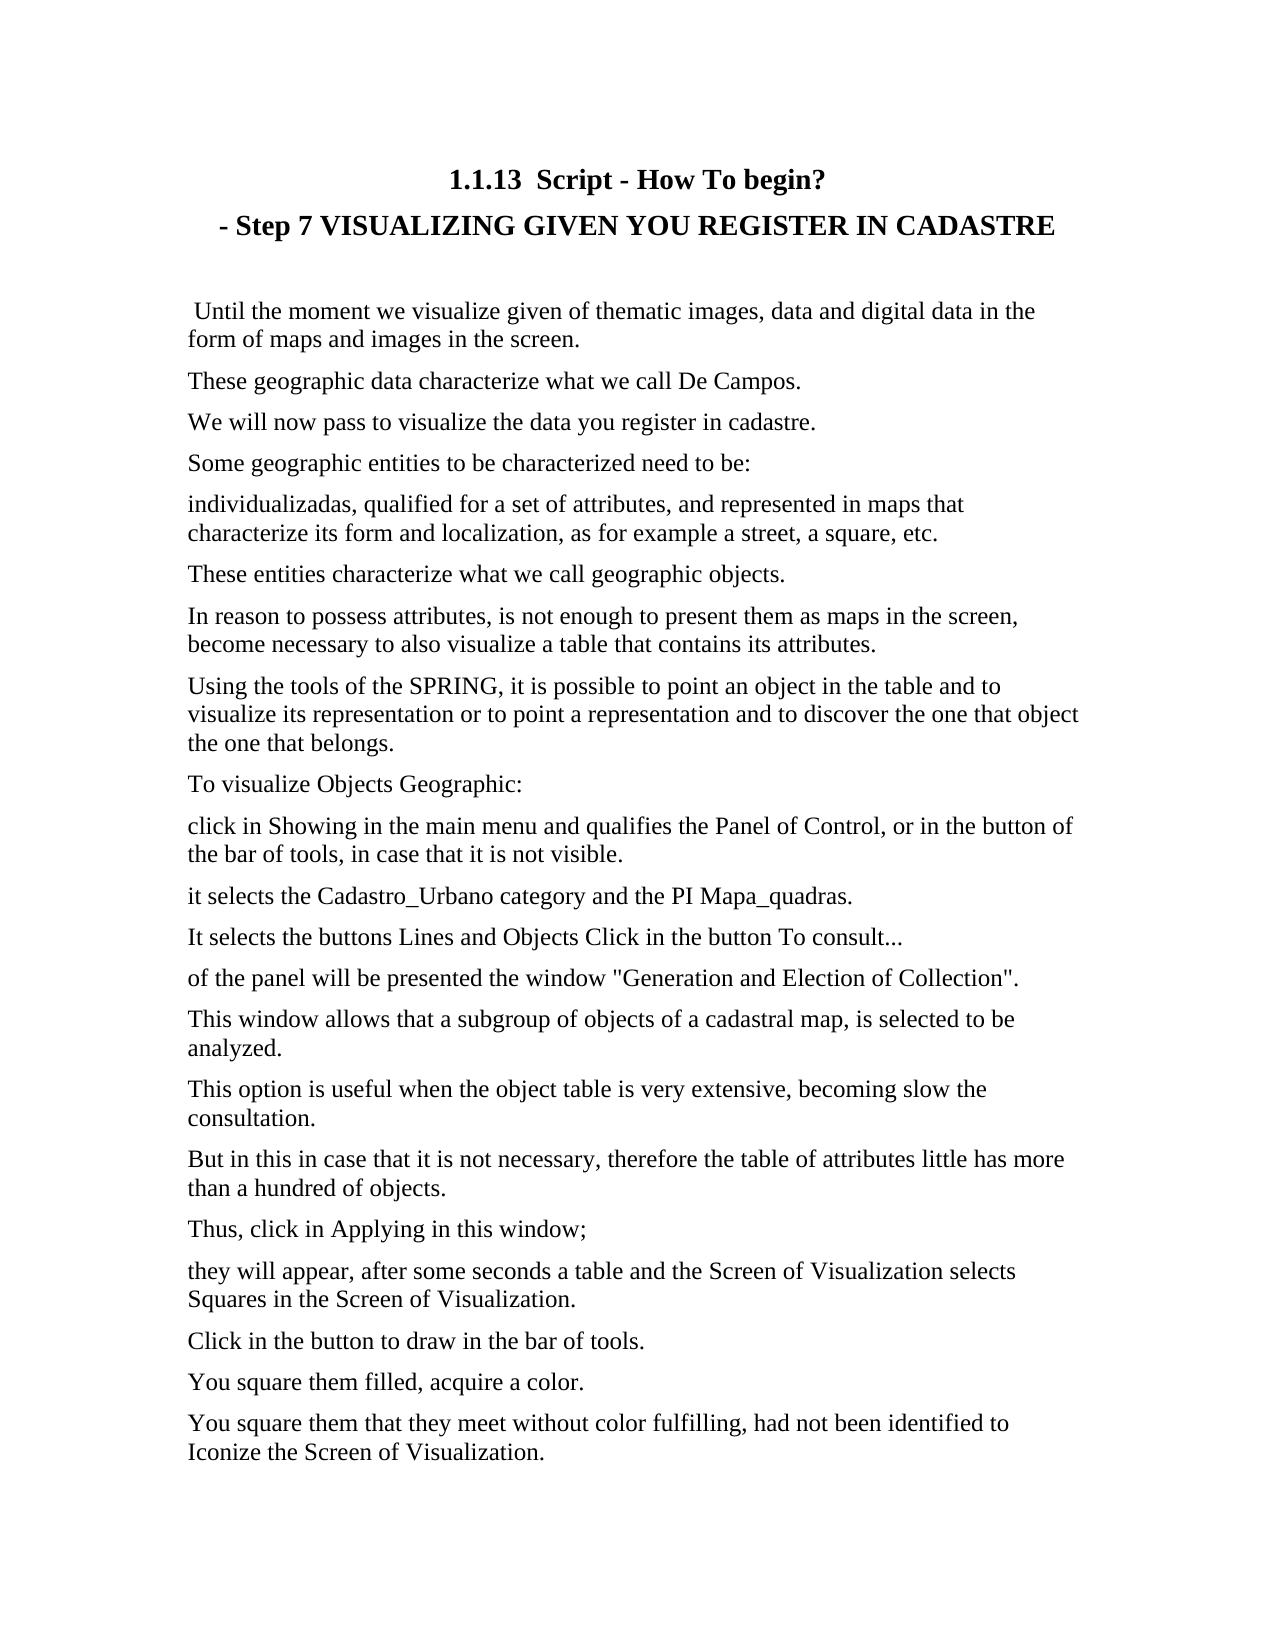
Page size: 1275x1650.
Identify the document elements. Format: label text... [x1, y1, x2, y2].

text 1.1.13 Script - How To begin? [187, 162, 1087, 196]
text These geographic data characterize what we call De Campos. [187, 366, 1087, 394]
text You square them filled, acquire a color. [187, 1367, 1087, 1396]
text it selects the Cadastro_Urbano category and the PI Mapa_quadras. [187, 881, 1087, 909]
text It selects the buttons Lines and Objects Click in the button To consult... [187, 922, 1087, 951]
text We will now pass to visualize the data you register in cadastre. [187, 407, 1087, 436]
text of the panel will be presented the window "Generation and Election of Collection". [187, 963, 1087, 992]
text In reason to possess attributes, is not enough to present them as maps in the screen, become necessary to also visualize a table that contains its attributes. [187, 601, 1087, 658]
text - Step 7 VISUALIZING GIVEN YOU REGISTER IN CADASTRE [187, 208, 1087, 242]
text To visualize Objects Geographic: [187, 769, 1087, 798]
text Some geographic entities to be characterized need to be: [187, 448, 1087, 477]
text Using the tools of the SPRING, it is possible to point an object in the table and to visualize its representation or to point a representation and to discover the one that object the one that belongs. [187, 671, 1087, 757]
text click in Showing in the main menu and qualifies the Panel of Control, or in the button of the bar of tools, in case that it is not visible. [187, 811, 1087, 868]
text Click in the button to draw in the bar of tools. [187, 1326, 1087, 1354]
text they will appear, after some seconds a table and the Screen of Visualization selects Squares in the Screen of Visualization. [187, 1256, 1087, 1313]
text But in this in case that it is not necessary, therefore the table of attributes little has more than a hundred of objects. [187, 1144, 1087, 1202]
text individualizadas, qualified for a set of attributes, and represented in maps that characterize its form and localization, as for example a street, a square, etc. [187, 489, 1087, 547]
text This option is useful when the object table is very extensive, becoming slow the consultation. [187, 1074, 1087, 1132]
text Until the moment we visualize given of thematic images, data and digital data in the form of maps and images in the screen. [187, 296, 1087, 353]
text Thus, click in Applying in this window; [187, 1214, 1087, 1243]
text These entities characterize what we call geographic objects. [187, 559, 1087, 588]
text This window allows that a subgroup of objects of a cadastral map, is selected to be analyzed. [187, 1004, 1087, 1062]
text You square them that they meet without color fulfilling, had not been identified to Iconize the Screen of Visualization. [187, 1408, 1087, 1466]
